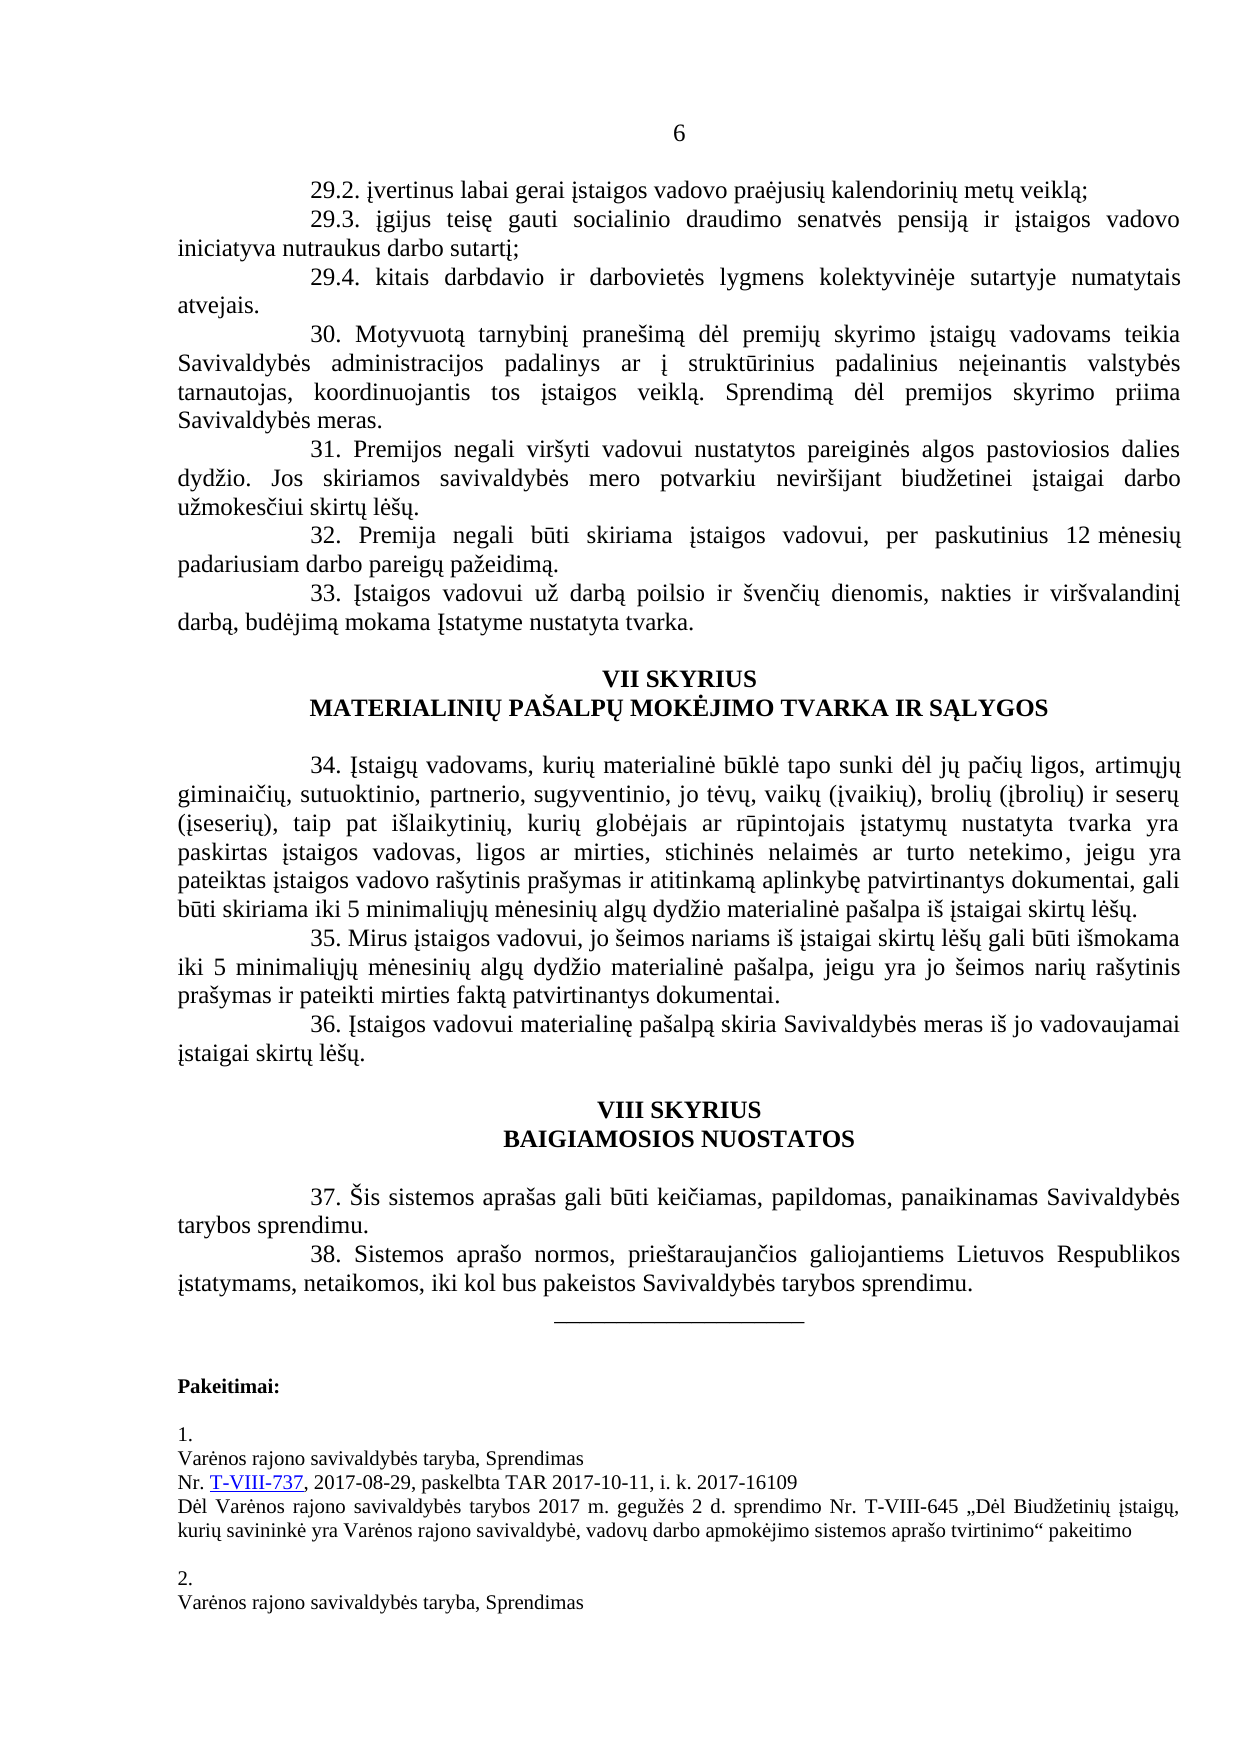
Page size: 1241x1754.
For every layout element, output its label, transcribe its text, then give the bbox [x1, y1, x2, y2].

text 32. Premija negali būti skiriama įstaigos vadovui, per paskutinius 12 mėnesių padariusiam darbo pareigų pažeidimą. [177, 521, 1181, 578]
text Dėl Varėnos rajono savivaldybės tarybos 2017 m. gegužės 2 d. sprendimo Nr. T-VIII-645 „Dėl Biudžetinių įstaigų, kurių savininkė yra Varėnos rajono savivaldybė, vadovų darbo apmokėjimo sistemos aprašo tvirtinimo“ pakeitimo [177, 1494, 1181, 1542]
text 35. Mirus įstaigos vadovui, jo šeimos nariams iš įstaigai skirtų lėšų gali būti išmokama iki 5 minimaliųjų mėnesinių algų dydžio materialinė pašalpa, jeigu yra jo šeimos narių rašytinis prašymas ir pateikti mirties faktą patvirtinantys dokumentai. [177, 923, 1181, 1009]
text 1. [177, 1422, 1181, 1446]
text 30. Motyvuotą tarnybinį pranešimą dėl premijų skyrimo įstaigų vadovams teikia Savivaldybės administracijos padalinys ar į struktūrinius padalinius neįeinantis valstybės tarnautojas, koordinuojantis tos įstaigos veiklą. Sprendimą dėl premijos skyrimo priima Savivaldybės meras. [177, 319, 1181, 434]
text 38. Sistemos aprašo normos, prieštaraujančios galiojantiems Lietuvos Respublikos įstatymams, netaikomos, iki kol bus pakeistos Savivaldybės tarybos sprendimu. [177, 1239, 1181, 1297]
text 29.3. įgijus teisę gauti socialinio draudimo senatvės pensiją ir įstaigos vadovo iniciatyva nutraukus darbo sutartį; [177, 204, 1181, 262]
text Pakeitimai: [177, 1374, 1181, 1398]
text Varėnos rajono savivaldybės taryba, Sprendimas [177, 1446, 1181, 1470]
text 37. Šis sistemos aprašas gali būti keičiamas, papildomas, panaikinamas Savivaldybės tarybos sprendimu. [177, 1182, 1181, 1239]
text 2. [177, 1566, 1181, 1590]
text MATERIALINIŲ PAŠALPŲ MOKĖJIMO TVARKA IR SĄLYGOS [177, 693, 1181, 722]
text 36. Įstaigos vadovui materialinę pašalpą skiria Savivaldybės meras iš jo vadovaujamai įstaigai skirtų lėšų. [177, 1009, 1181, 1067]
text 31. Premijos negali viršyti vadovui nustatytos pareiginės algos pastoviosios dalies dydžio. Jos skiriamos savivaldybės mero potvarkiu neviršijant biudžetinei įstaigai darbo užmokesčiui skirtų lėšų. [177, 434, 1181, 521]
text BAIGIAMOSIOS NUOSTATOS [177, 1124, 1181, 1153]
text 29.2. įvertinus labai gerai įstaigos vadovo praėjusių kalendorinių metų veiklą; [177, 176, 1181, 204]
text Nr. T-VIII-737, 2017-08-29, paskelbta TAR 2017-10-11, i. k. 2017-16109 [177, 1470, 1181, 1494]
text 34. Įstaigų vadovams, kurių materialinė būklė tapo sunki dėl jų pačių ligos, artimųjų giminaičių, sutuoktinio, partnerio, sugyventinio, jo tėvų, vaikų (įvaikių), brolių (įbrolių) ir seserų (įseserių), taip pat išlaikytinių, kurių globėjais ar rūpintojais įstatymų nustatyta tvarka yra paskirtas įstaigos vadovas, ligos ar mirties, stichinės nelaimės ar turto netekimo, jeigu yra pateiktas įstaigos vadovo rašytinis prašymas ir atitinkamą aplinkybę patvirtinantys dokumentai, gali būti skiriama iki 5 minimaliųjų mėnesinių algų dydžio materialinė pašalpa iš įstaigai skirtų lėšų. [177, 751, 1181, 923]
text 29.4. kitais darbdavio ir darbovietės lygmens kolektyvinėje sutartyje numatytais atvejais. [177, 262, 1181, 319]
text VIII SKYRIUS [177, 1096, 1181, 1124]
text 33. Įstaigos vadovui už darbą poilsio ir švenčių dienomis, nakties ir viršvalandinį darbą, budėjimą mokama Įstatyme nustatyta tvarka. [177, 578, 1181, 636]
text VII SKYRIUS [177, 664, 1181, 693]
text ____________________ [177, 1297, 1181, 1326]
text Varėnos rajono savivaldybės taryba, Sprendimas [177, 1590, 1181, 1614]
